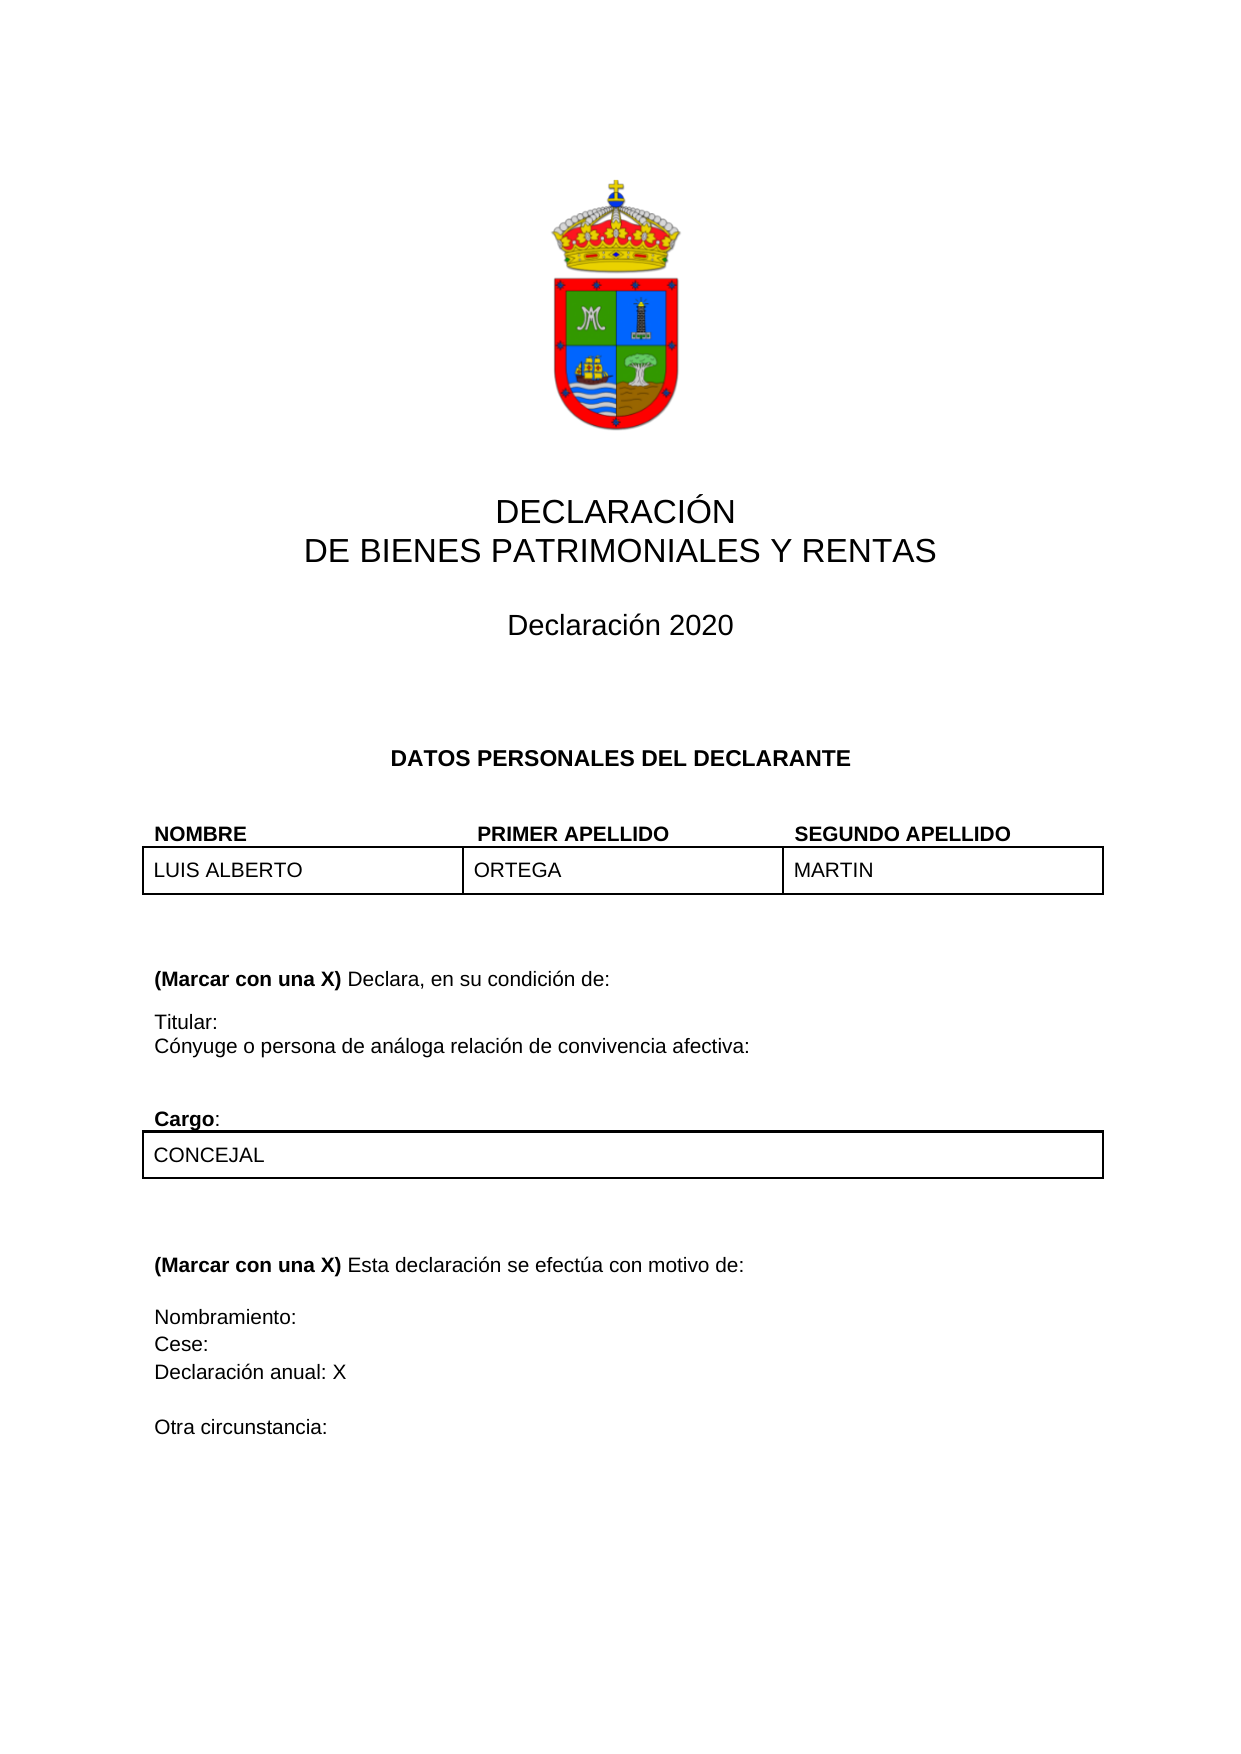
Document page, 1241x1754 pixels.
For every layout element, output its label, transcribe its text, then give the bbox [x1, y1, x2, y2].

text Cargo: [154, 1106, 1115, 1130]
text DE BIENES PATRIMONIALES Y RENTAS [154, 531, 1087, 569]
text DATOS PERSONALES DEL DECLARANTE [154, 745, 1087, 771]
text Otra circunstancia: [154, 1415, 1115, 1439]
text Declaración 2020 [154, 608, 1087, 641]
table_header ORTEGA [464, 848, 782, 893]
text Cese: [154, 1332, 397, 1356]
text Declaración anual: X [154, 1360, 1115, 1384]
text (Marcar con una X) Esta declaración se efectúa con motivo de: [154, 1253, 1115, 1277]
table_header CONCEJAL [144, 1133, 1102, 1177]
table_header MARTIN [784, 848, 1102, 893]
text NOMBRE PRIMER APELLIDO SEGUNDO APELLIDO [154, 822, 1115, 846]
text (Marcar con una X) Declara, en su condición de: [154, 967, 1115, 991]
subtitle DECLARACIÓN [154, 492, 1077, 530]
text Cónyuge o persona de análoga relación de convivencia afectiva: [154, 1034, 1115, 1058]
text Nombramiento: [154, 1305, 397, 1329]
table_header LUIS ALBERTO [144, 848, 462, 893]
text Titular: [154, 1010, 1115, 1034]
picture [488, 175, 743, 431]
